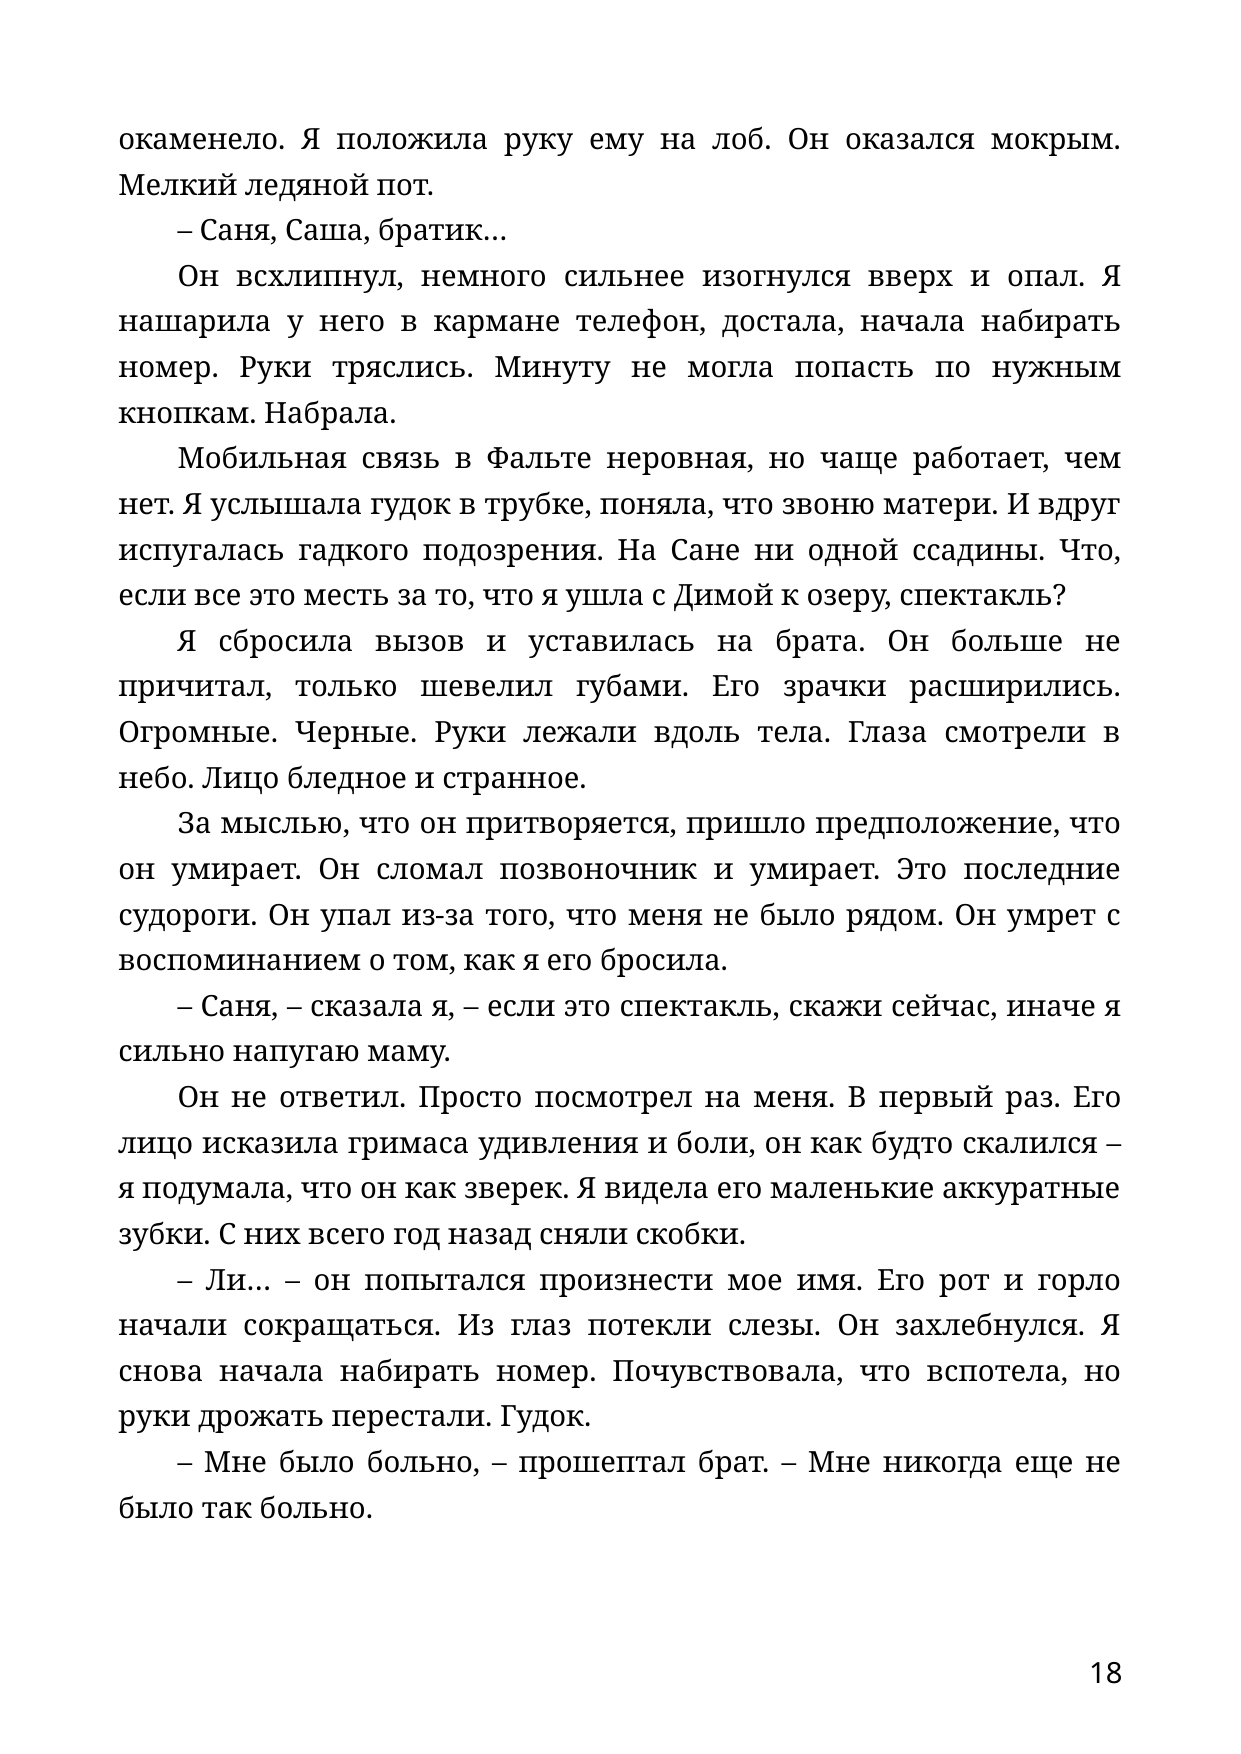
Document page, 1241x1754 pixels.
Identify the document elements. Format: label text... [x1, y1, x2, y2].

text – Ли… – он попытался произнести мое имя. Его рот и горло начали сокращаться. Из глаз потекли слезы. Он захлебнулся. Я снова начала набирать номер. Почувствовала, что вспотела, но руки дрожать перестали. Гудок. [118, 1259, 1122, 1435]
text – Мне было больно, – прошептал брат. – Мне никогда еще не было так больно. [118, 1441, 1122, 1527]
text Он всхлипнул, немного сильнее изогнулся вверх и опал. Я нашарила у него в кармане телефон, достала, начала набирать номер. Руки тряслись. Минуту не могла попасть по нужным кнопкам. Набрала. [118, 255, 1122, 432]
text За мыслью, что он притворяется, пришло предположение, что он умирает. Он сломал позвоночник и умирает. Это последние судороги. Он упал из-за того, что меня не было рядом. Он умрет с воспоминанием о том, как я его бросила. [118, 802, 1122, 979]
text – Саня, Саша, братик… [118, 209, 1122, 249]
text Мобильная связь в Фальте неровная, но чаще работает, чем нет. Я услышала гудок в трубке, поняла, что звоню матери. И вдруг испугалась гадкого подозрения. На Сане ни одной ссадины. Что, если все это месть за то, что я ушла с Димой к озеру, спектакль? [118, 437, 1122, 614]
text окаменело. Я положила руку ему на лоб. Он оказался мокрым. Мелкий ледяной пот. [118, 118, 1122, 203]
text Я сбросила вызов и уставилась на брата. Он больше не причитал, только шевелил губами. Его зрачки расширились. Огромные. Черные. Руки лежали вдоль тела. Глаза смотрели в небо. Лицо бледное и странное. [118, 620, 1122, 797]
text Он не ответил. Просто посмотрел на меня. В первый раз. Его лицо исказила гримаса удивления и боли, он как будто скалился – я подумала, что он как зверек. Я видела его маленькие аккуратные зубки. С них всего год назад сняли скобки. [118, 1076, 1122, 1253]
text – Саня, – сказала я, – если это спектакль, скажи сейчас, иначе я сильно напугаю маму. [118, 985, 1122, 1070]
